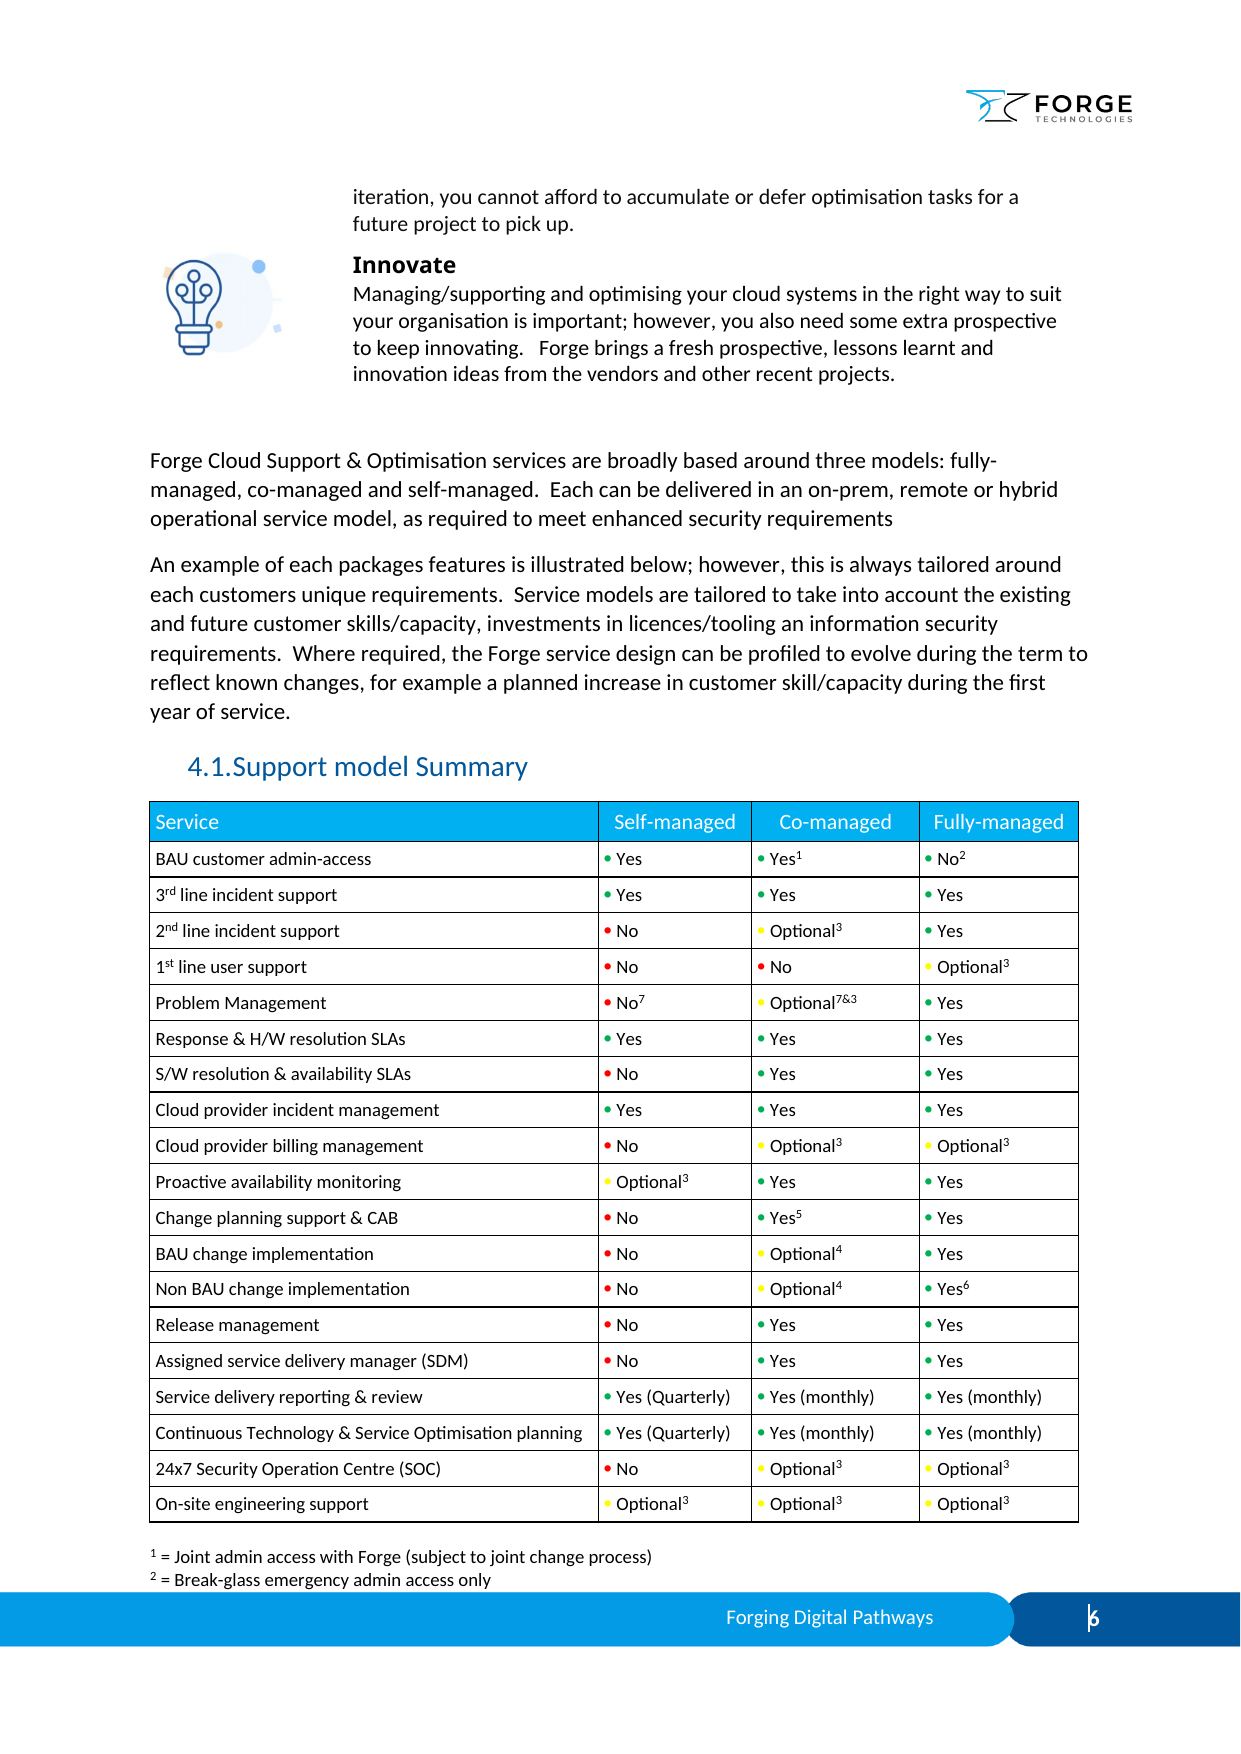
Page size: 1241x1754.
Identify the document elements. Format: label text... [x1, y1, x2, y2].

table_cell Proactive availability monitoring [150, 1164, 598, 1199]
table_cell  Optional3 [752, 1128, 919, 1163]
table_cell Change planning support & CAB [150, 1200, 598, 1235]
table_cell Release management [150, 1308, 598, 1342]
table_cell  No [599, 1236, 751, 1271]
table_cell  Yes (Quarterly) [599, 1415, 751, 1450]
table_cell  No [752, 949, 919, 984]
table_cell Response & H/W resolution SLAs [150, 1021, 598, 1056]
table_cell  Yes6 [920, 1272, 1078, 1306]
table_cell  Yes (monthly) [752, 1379, 919, 1414]
table_cell  Yes [599, 878, 751, 912]
table_cell Non BAU change implementation [150, 1272, 598, 1306]
table_cell  Yes [920, 1021, 1078, 1056]
table_cell  Yes [920, 1164, 1078, 1199]
table_cell  Optional4 [752, 1272, 919, 1306]
table_header Service [150, 802, 598, 841]
table_cell 3rd line incident support [150, 878, 598, 912]
table_cell  Yes [920, 1308, 1078, 1342]
table_cell 24x7 Security Operation Centre (SOC) [150, 1451, 598, 1486]
table_cell  Yes [599, 1093, 751, 1127]
table_cell  Yes (monthly) [920, 1379, 1078, 1414]
table_cell  Yes [920, 913, 1078, 948]
table_cell 1st line user support [150, 949, 598, 984]
table_cell  Optional3 [920, 1128, 1078, 1163]
table_header Fully-managed [920, 802, 1078, 841]
table_cell  Yes [920, 1093, 1078, 1127]
table_cell  Yes [752, 1057, 919, 1091]
table_cell [150, 249, 341, 400]
table_cell  No [599, 1200, 751, 1235]
table_cell S/W resolution & availability SLAs [150, 1057, 598, 1091]
table_cell  Yes [752, 1308, 919, 1342]
text An example of each packages features is illustrated below; however, this is always tailored around each customers unique requirements. Service models are tailored to take into account the existing and future customer skills/capacity, investments in licences/tooling an information security requirements. Where required, the Forge service design can be profiled to evolve during the term to reflect known changes, for example a planned increase in customer skill/capacity during the first year of service. [150, 551, 1090, 725]
table_cell  No [599, 1343, 751, 1378]
table_cell  Optional3 [920, 949, 1078, 984]
table_cell  Yes [752, 1093, 919, 1127]
table_cell  Yes1 [752, 842, 919, 876]
table_cell  Optional3 [752, 1451, 919, 1486]
text Forge Cloud Support & Optimisation services are broadly based around three models: fully-managed, co-managed and self-managed. Each can be delivered in an on-prem, remote or hybrid operational service model, as required to meet enhanced security requirements [150, 446, 1090, 532]
table_cell  Yes [920, 878, 1078, 912]
table_cell  Optional3 [920, 1487, 1078, 1521]
table_cell  Yes (Quarterly) [599, 1379, 751, 1414]
table_cell  No [599, 1128, 751, 1163]
table_cell  Optional3 [752, 913, 919, 948]
table_cell [150, 184, 341, 249]
table_cell  Yes [599, 1021, 751, 1056]
table_cell  Yes [752, 878, 919, 912]
table_cell Optimise New features and evolutions in best practice are continuous. Without a relentless focus on optimisation, you risk spiralling costs or missing out on features, performance, resiliency etc. As the world of IT moves to constant iteration, you cannot afford to accumulate or defer optimisation tasks for a future project to pick up. [341, 184, 1089, 249]
table_cell 2nd line incident support [150, 913, 598, 948]
table_cell Problem Management [150, 985, 598, 1020]
table_cell  Optional3 [752, 1487, 919, 1521]
table_cell On-site engineering support [150, 1487, 598, 1521]
table_cell  No2 [920, 842, 1078, 876]
table_header Self-managed [599, 802, 751, 841]
table_cell  No [599, 1308, 751, 1342]
table_cell  Yes [599, 842, 751, 876]
table_cell  No [599, 1057, 751, 1091]
table_cell  Optional3 [599, 1487, 751, 1521]
table_cell  Optional3 [599, 1164, 751, 1199]
table_cell  Yes [920, 1236, 1078, 1271]
table_cell Service delivery reporting & review [150, 1379, 598, 1414]
table_cell  Yes (monthly) [752, 1415, 919, 1450]
table_cell  Optional7&3 [752, 985, 919, 1020]
table_cell  Yes [920, 985, 1078, 1020]
table_cell Continuous Technology & Service Optimisation planning [150, 1415, 598, 1450]
table_cell  No [599, 913, 751, 948]
table_cell  Yes [752, 1021, 919, 1056]
table_cell  Yes [920, 1343, 1078, 1378]
table_cell  Yes [752, 1164, 919, 1199]
table_cell  No7 [599, 985, 751, 1020]
subtitle Support model Summary [187, 748, 1090, 783]
table_header Co-managed [752, 802, 919, 841]
table_cell Cloud provider incident management [150, 1093, 598, 1127]
table_cell Assigned service delivery manager (SDM) [150, 1343, 598, 1378]
table_cell  Yes (monthly) [920, 1415, 1078, 1450]
table_cell BAU change implementation [150, 1236, 598, 1271]
table_cell Cloud provider billing management [150, 1128, 598, 1163]
table_cell  No [599, 949, 751, 984]
table_cell  No [599, 1272, 751, 1306]
table_cell  Yes5 [752, 1200, 919, 1235]
text 1 = Joint admin access with Forge (subject to joint change process) [150, 1545, 1090, 1558]
table_cell  Yes [920, 1057, 1078, 1091]
table_cell  Yes [752, 1343, 919, 1378]
table_cell  Optional4 [752, 1236, 919, 1271]
table_cell Innovate Managing/supporting and optimising your cloud systems in the right way to suit your organisation is important; however, you also need some extra prospective to keep innovating. Forge brings a fresh prospective, lessons learnt and innovation ideas from the vendors and other recent projects. [341, 249, 1089, 400]
table_cell  Optional3 [920, 1451, 1078, 1486]
table_cell  Yes [920, 1200, 1078, 1235]
table_cell  No [599, 1451, 751, 1486]
table_cell BAU customer admin-access [150, 842, 598, 876]
